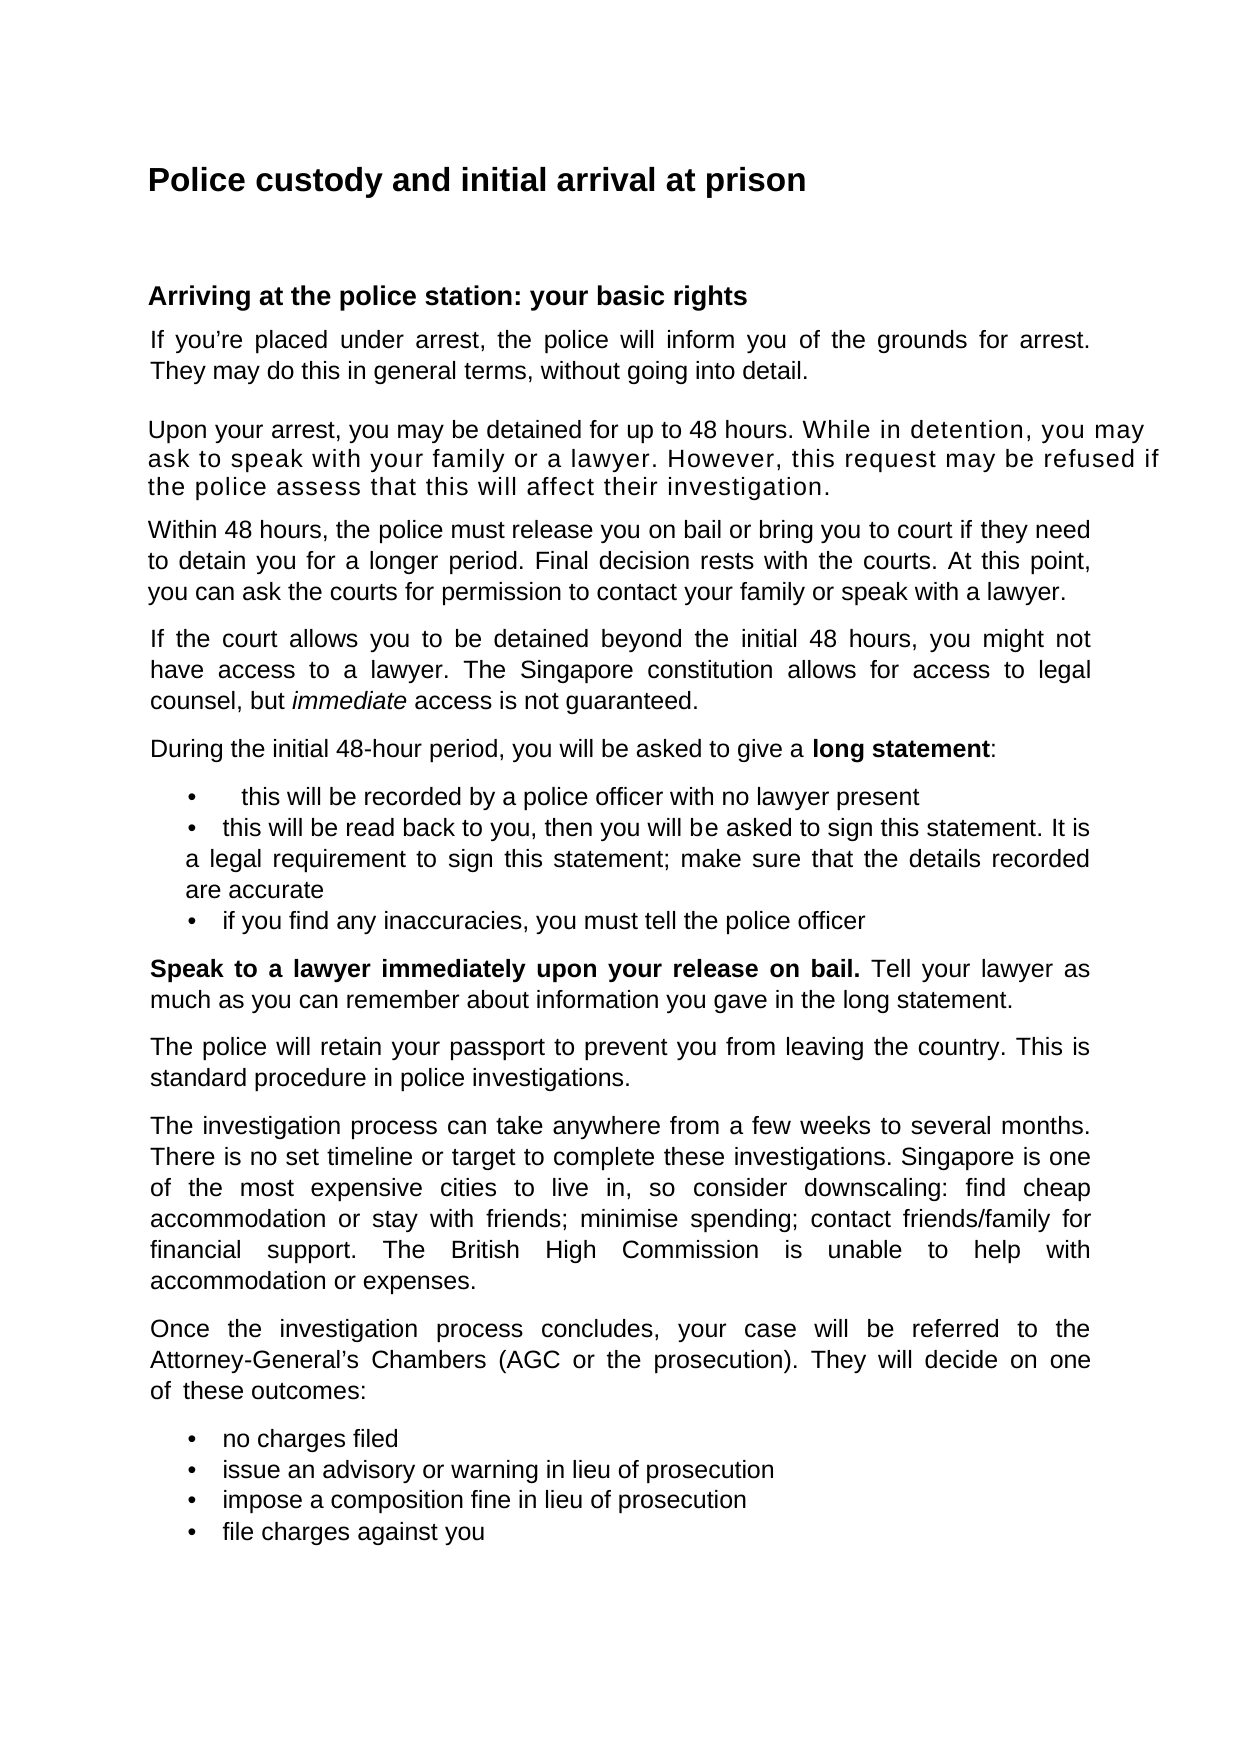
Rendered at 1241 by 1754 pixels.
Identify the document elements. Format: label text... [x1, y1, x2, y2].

text Speak to a lawyer immediately upon your release on bail. Tell your lawyer as much as you can remember about information you gave in the long statement. [150, 952, 1091, 1014]
text The investigation process can take anywhere from a few weeks to several months. There is no set timeline or target to complete these investigations. Singapore is one of the most expensive cities to live in, so consider downscaling: find cheap accommodation or stay with friends; minimise spending; contact friends/family for financial support. The British High Commission is unable to help with accommodation or expenses. [150, 1110, 1091, 1296]
text Once the investigation process concludes, your case will be referred to the Attorney-General’s Chambers (AGC or the prosecution). They will decide on one of these outcomes: [150, 1313, 1091, 1406]
text Arriving at the police station: your basic rights [148, 280, 1165, 311]
text • no charges filed [187, 1424, 1165, 1453]
text • file charges against you [187, 1517, 1165, 1546]
text During the initial 48-hour period, you will be asked to give a long statement: [148, 735, 1165, 763]
text If you’re placed under arrest, the police will inform you of the grounds for arrest. They may do this in general terms, without going into detail. [150, 323, 1091, 385]
text Within 48 hours, the police must release you on bail or bring you to court if they need to detain you for a longer period. Final decision rests with the courts. At this point, you can ask the courts for permission to contact your family or speak with a lawyer. [148, 513, 1091, 606]
text • issue an advisory or warning in lieu of prosecution [187, 1455, 1165, 1484]
text If the court allows you to be detained beyond the initial 48 hours, you might not have access to a lawyer. The Singapore constitution allows for access to legal counsel, but immediate access is not guaranteed. [150, 623, 1091, 716]
text Police custody and initial arrival at prison [148, 160, 1165, 198]
text • this will be read back to you, then you will be asked to sign this statement. It is a legal requirement to sign this statement; make sure that the details recorded are accurate [185, 812, 1090, 905]
text The police will retain your passport to prevent you from leaving the country. This is standard procedure in police investigations. [150, 1031, 1091, 1093]
text Upon your arrest, you may be detained for up to 48 hours. While in detention, you may ask to speak with your family or a lawyer. However, this request may be refused if the police assess that this will affect their investigation. [148, 415, 1165, 501]
text • if you find any inaccuracies, you must tell the police officer [187, 906, 1165, 935]
text • impose a composition fine in lieu of prosecution [187, 1486, 1165, 1515]
text • this will be recorded by a police officer with no lawyer present [187, 782, 1165, 811]
